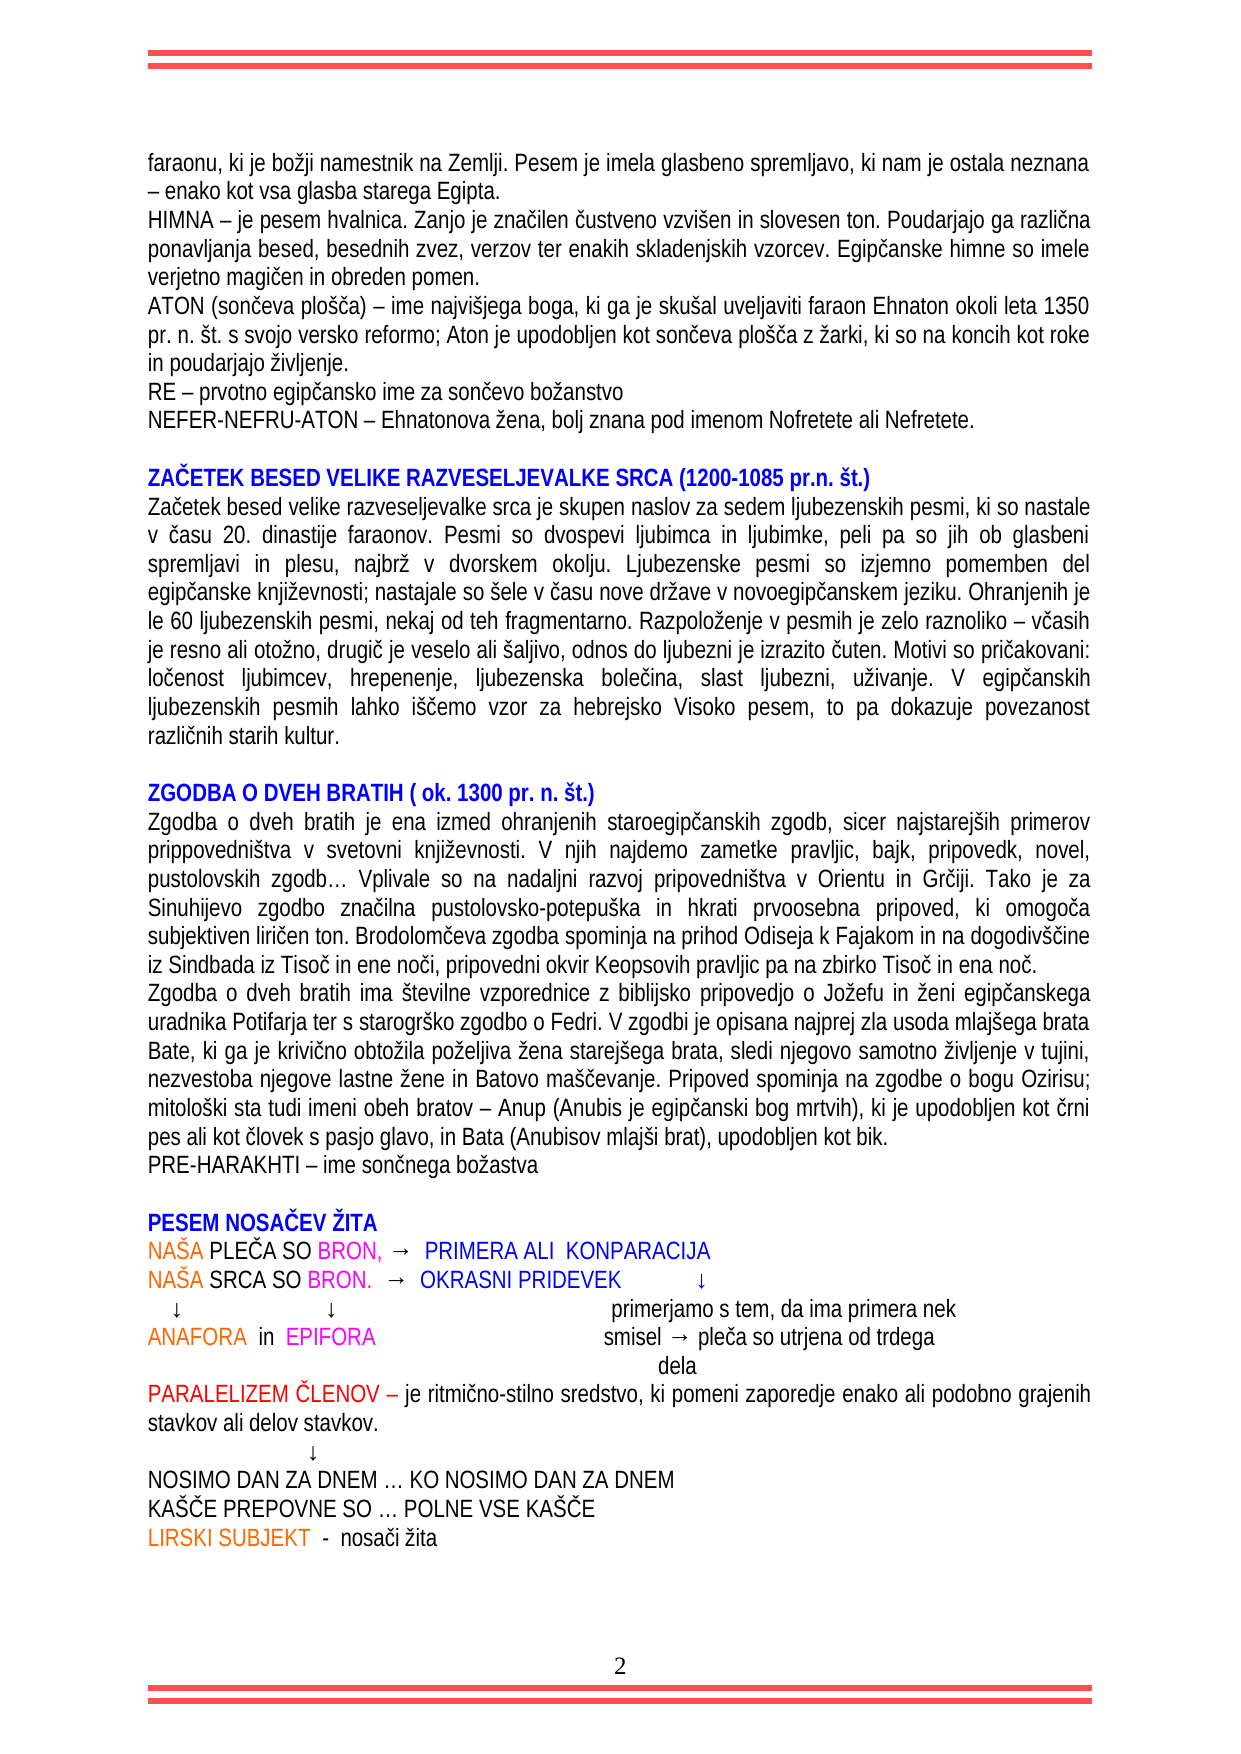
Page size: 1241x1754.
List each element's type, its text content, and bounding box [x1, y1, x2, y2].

text PRE-HARAKHTI – ime sončnega božastva [148, 1150, 1092, 1179]
text HIMNA – je pesem hvalnica. Zanjo je značilen čustveno vzvišen in slovesen ton. Poudarjajo ga različna ponavljanja besed, besednih zvez, verzov ter enakih skladenjskih vzorcev. Egipčanske himne so imele verjetno magičen in obreden pomen. [148, 205, 1092, 291]
text NAŠA PLEČA SO BRON, → PRIMERA ALI KONPARACIJA [148, 1236, 1092, 1265]
text RE – prvotno egipčansko ime za sončevo božanstvo [148, 377, 1092, 406]
text ZGODBA O DVEH BRATIH ( ok. 1300 pr. n. št.) [148, 778, 1092, 807]
text ZAČETEK BESED VELIKE RAZVESELJEVALKE SRCA (1200-1085 pr.n. št.) [148, 463, 1092, 491]
text NOSIMO DAN ZA DNEM … KO NOSIMO DAN ZA DNEM [148, 1465, 1092, 1494]
text Zgodba o dveh bratih je ena izmed ohranjenih staroegipčanskih zgodb, sicer najstarejših primerov prippovedništva v svetovni književnosti. V njih najdemo zametke pravljic, bajk, pripovedk, novel, pustolovskih zgodb… Vplivale so na nadaljni razvoj pripovedništva v Orientu in Grčiji. Tako je za Sinuhijevo zgodbo značilna pustolovsko-potepuška in hkrati prvoosebna pripoved, ki omogoča subjektiven liričen ton. Brodolomčeva zgodba spominja na prihod Odiseja k Fajakom in na dogodivščine iz Sindbada iz Tisoč in ene noči, pripovedni okvir Keopsovih pravljic pa na zbirko Tisoč in ena noč. [148, 807, 1092, 978]
text dela [185, 1351, 1092, 1379]
text NAŠA SRCA SO BRON. → OKRASNI PRIDEVEK ↓ [148, 1265, 1092, 1293]
text ↓ ↓ primerjamo s tem, da ima primera nek [148, 1293, 1092, 1322]
text faraonu, ki je božji namestnik na Zemlji. Pesem je imela glasbeno spremljavo, ki nam je ostala neznana – enako kot vsa glasba starega Egipta. [148, 148, 1092, 205]
text Začetek besed velike razveseljevalke srca je skupen naslov za sedem ljubezenskih pesmi, ki so nastale v času 20. dinastije faraonov. Pesmi so dvospevi ljubimca in ljubimke, peli pa so jih ob glasbeni spremljavi in plesu, najbrž v dvorskem okolju. Ljubezenske pesmi so izjemno pomemben del egipčanske književnosti; nastajale so šele v času nove države v novoegipčanskem jeziku. Ohranjenih je le 60 ljubezenskih pesmi, nekaj od teh fragmentarno. Razpoloženje v pesmih je zelo raznoliko – včasih je resno ali otožno, drugič je veselo ali šaljivo, odnos do ljubezni je izrazito čuten. Motivi so pričakovani: ločenost ljubimcev, hrepenenje, ljubezenska bolečina, slast ljubezni, uživanje. V egipčanskih ljubezenskih pesmih lahko iščemo vzor za hebrejsko Visoko pesem, to pa dokazuje povezanost različnih starih kultur. [148, 491, 1092, 749]
text PESEM NOSAČEV ŽITA [148, 1208, 1092, 1236]
text KAŠČE PREPOVNE SO … POLNE VSE KAŠČE [148, 1494, 1092, 1523]
text PARALELIZEM ČLENOV – je ritmično-stilno sredstvo, ki pomeni zaporedje enako ali podobno grajenih stavkov ali delov stavkov. [148, 1379, 1092, 1437]
text ↓ [148, 1437, 1092, 1465]
text Zgodba o dveh bratih ima številne vzporednice z biblijsko pripovedjo o Jožefu in ženi egipčanskega uradnika Potifarja ter s starogrško zgodbo o Fedri. V zgodbi je opisana najprej zla usoda mlajšega brata Bate, ki ga je krivično obtožila poželjiva žena starejšega brata, sledi njegovo samotno življenje v tujini, nezvestoba njegove lastne žene in Batovo maščevanje. Pripoved spominja na zgodbe o bogu Ozirisu; mitološki sta tudi imeni obeh bratov – Anup (Anubis je egipčanski bog mrtvih), ki je upodobljen kot črni pes ali kot človek s pasjo glavo, in Bata (Anubisov mlajši brat), upodobljen kot bik. [148, 978, 1092, 1150]
text ATON (sončeva plošča) – ime najvišjega boga, ki ga je skušal uveljaviti faraon Ehnaton okoli leta 1350 pr. n. št. s svojo versko reformo; Aton je upodobljen kot sončeva plošča z žarki, ki so na koncih kot roke in poudarjajo življenje. [148, 291, 1092, 377]
text ANAFORA in EPIFORA smisel → pleča so utrjena od trdega [148, 1322, 1092, 1351]
text LIRSKI SUBJEKT - nosači žita [148, 1523, 1092, 1551]
text NEFER-NEFRU-ATON – Ehnatonova žena, bolj znana pod imenom Nofretete ali Nefretete. [148, 406, 1092, 434]
